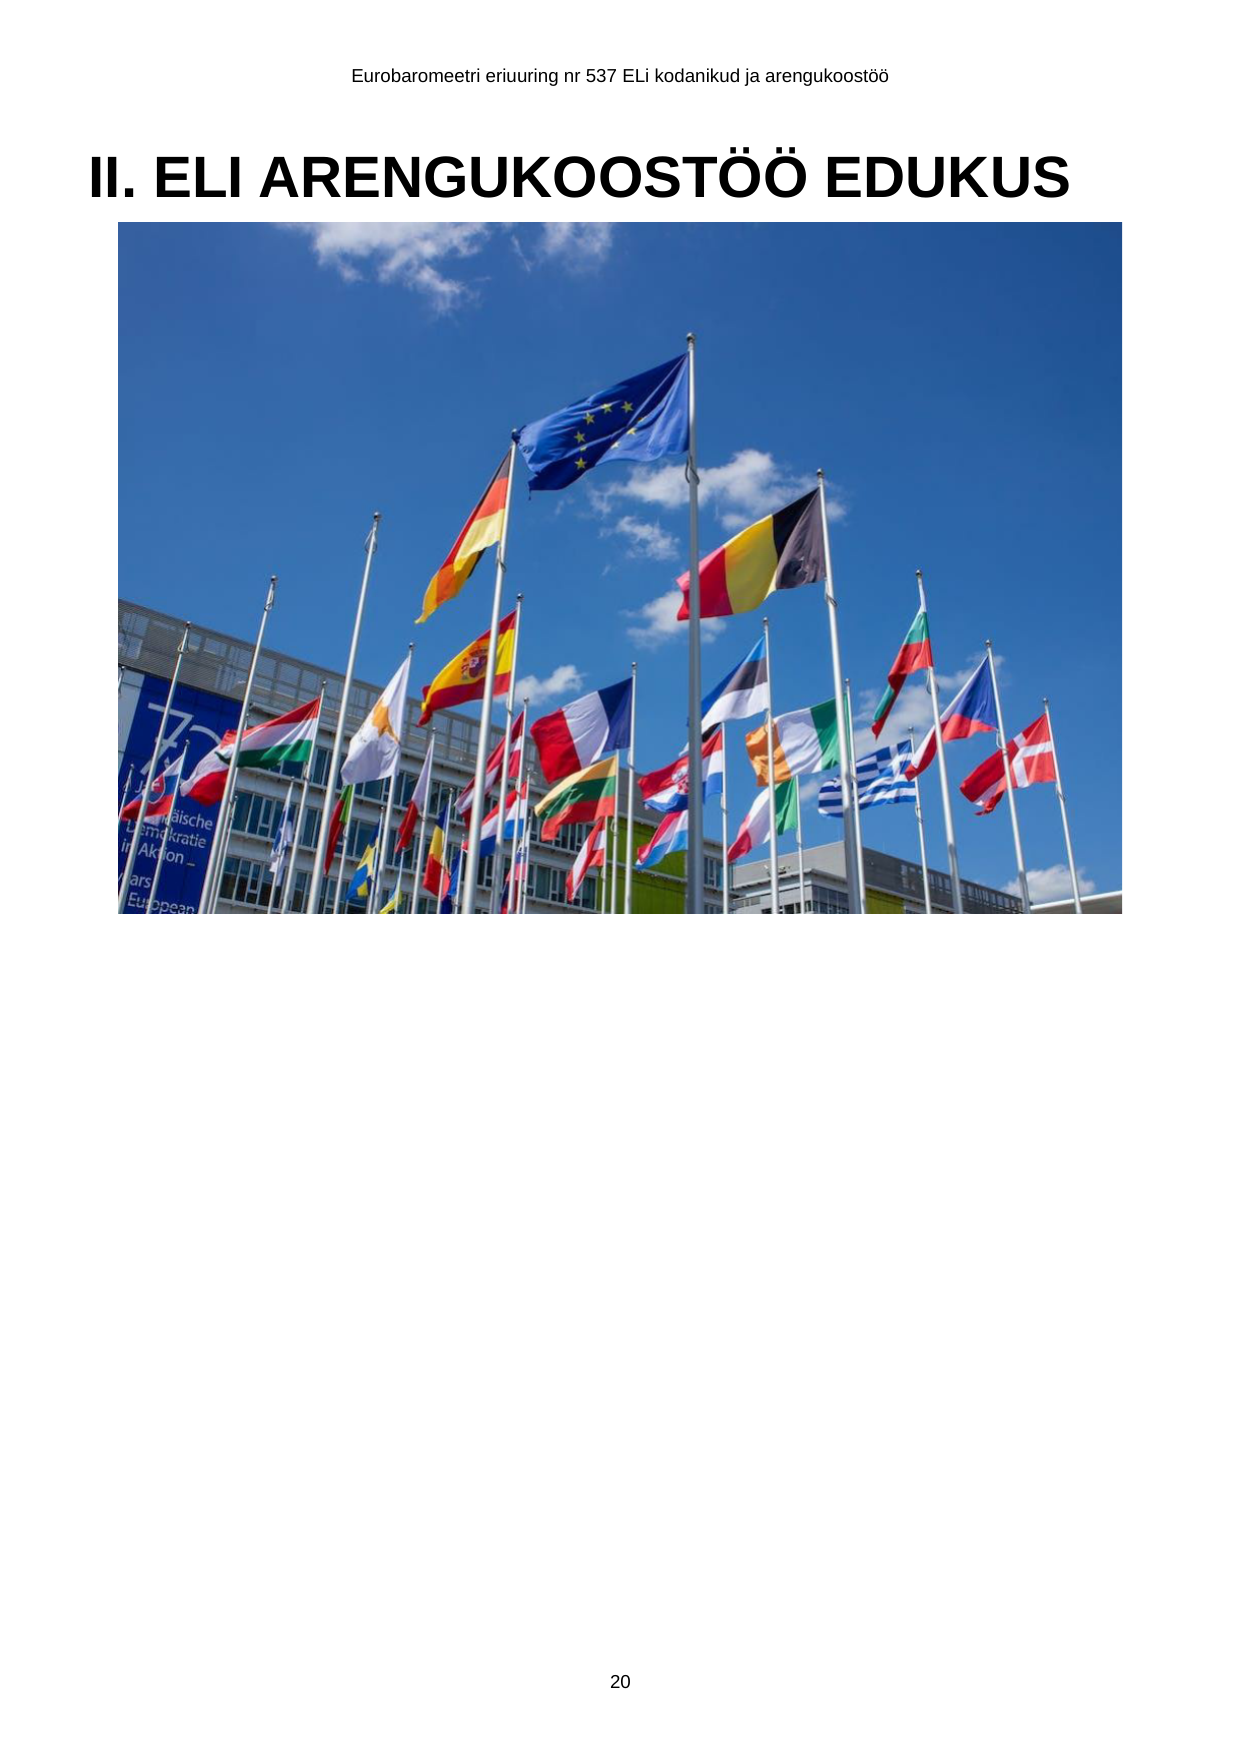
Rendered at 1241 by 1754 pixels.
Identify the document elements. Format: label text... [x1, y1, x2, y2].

subtitle II. ELI ARENGUKOOSTÖÖ EDUKUS [88, 143, 1152, 210]
picture [118, 222, 1123, 914]
